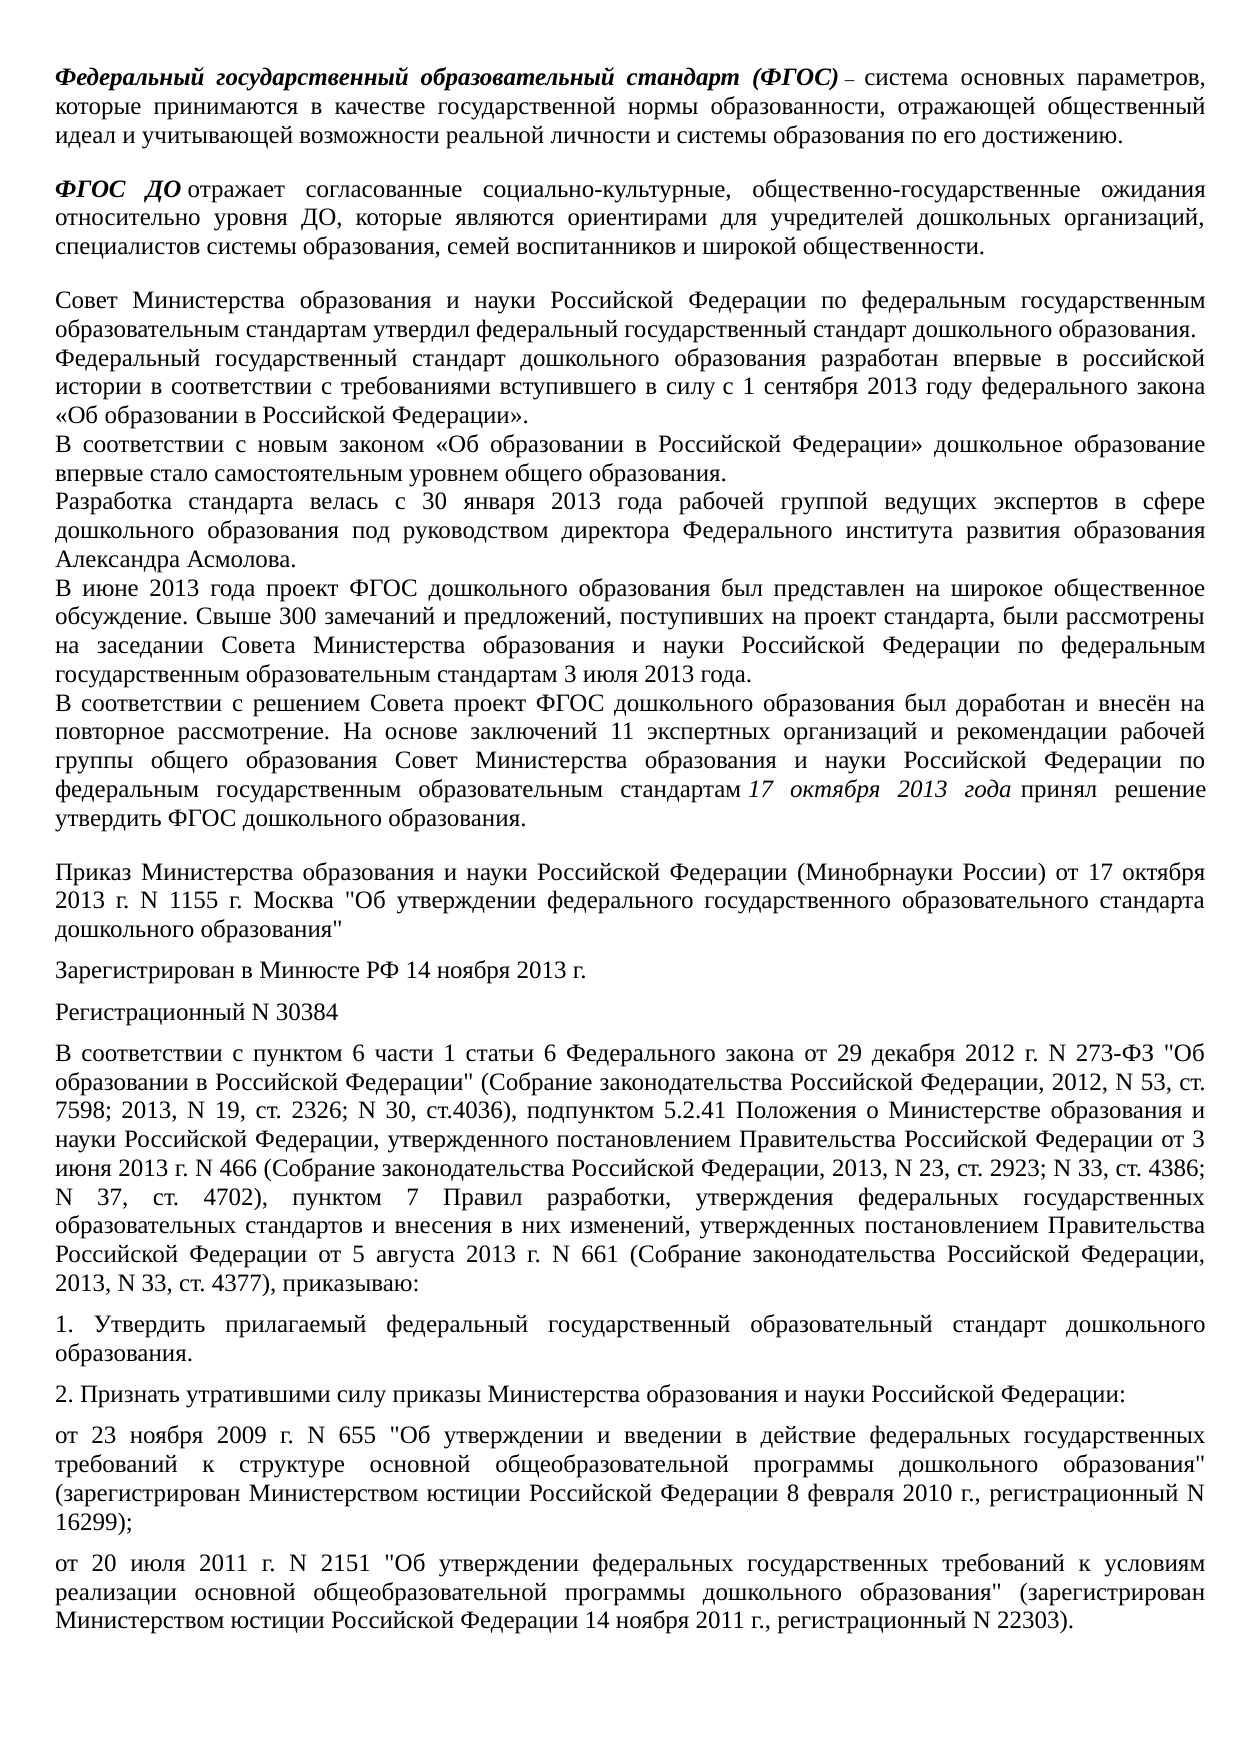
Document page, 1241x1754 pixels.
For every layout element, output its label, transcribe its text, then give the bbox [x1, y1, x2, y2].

text Регистрационный N 30384 [55, 997, 1206, 1025]
text В соответствии с решением Совета проект ФГОС дошкольного образования был доработан и внесён на повторное рассмотрение. На основе заключений 11 экспертных организаций и рекомендации рабочей группы общего образования Совет Министерства образования и науки Российской Федерации по федеральным государственным образовательным стандартам 17 октября 2013 года принял решение утвердить ФГОС дошкольного образования. [55, 688, 1206, 831]
text В соответствии с пунктом 6 части 1 статьи 6 Федерального закона от 29 декабря 2012 г. N 273-ФЗ "Об образовании в Российской Федерации" (Собрание законодательства Российской Федерации, 2012, N 53, ст. 7598; 2013, N 19, ст. 2326; N 30, ст.4036), подпунктом 5.2.41 Положения о Министерстве образования и науки Российской Федерации, утвержденного постановлением Правительства Российской Федерации от 3 июня 2013 г. N 466 (Собрание законодательства Российской Федерации, 2013, N 23, ст. 2923; N 33, ст. 4386; N 37, ст. 4702), пунктом 7 Правил разработки, утверждения федеральных государственных образовательных стандартов и внесения в них изменений, утвержденных постановлением Правительства Российской Федерации от 5 августа 2013 г. N 661 (Собрание законодательства Российской Федерации, 2013, N 33, ст. 4377), приказываю: [55, 1038, 1206, 1297]
text Зарегистрирован в Минюсте РФ 14 ноября 2013 г. [55, 955, 1206, 984]
text Разработка стандарта велась с 30 января 2013 года рабочей группой ведущих экспертов в сфере дошкольного образования под руководством директора Федерального института развития образования Александра Асмолова. [55, 486, 1206, 573]
text Федеральный государственный стандарт дошкольного образования разработан впервые в российской истории в соответствии с требованиями вступившего в силу с 1 сентября 2013 году федерального закона «Об образовании в Российской Федерации». [55, 343, 1206, 429]
text 1. Утвердить прилагаемый федеральный государственный образовательный стандарт дошкольного образования. [55, 1309, 1206, 1367]
text ФГОС ДО отражает согласованные социально-культурные, общественно-государственные ожидания относительно уровня ДО, которые являются ориентирами для учредителей дошкольных организаций, специалистов системы образования, семей воспитанников и широкой общественности. [55, 149, 1206, 260]
text Приказ Министерства образования и науки Российской Федерации (Минобрнауки России) от 17 октября 2013 г. N 1155 г. Москва "Об утверждении федерального государственного образовательного стандарта дошкольного образования" [55, 857, 1206, 943]
text Федеральный государственный образовательный стандарт (ФГОС) – система основных параметров, которые принимаются в качестве государственной нормы образованности, отражающей общественный идеал и учитывающей возможности реальной личности и системы образования по его достижению. [55, 62, 1206, 149]
text В соответствии с новым законом «Об образовании в Российской Федерации» дошкольное образование впервые стало самостоятельным уровнем общего образования. [55, 429, 1206, 486]
text 2. Признать утратившими силу приказы Министерства образования и науки Российской Федерации: [55, 1379, 1206, 1408]
text Совет Министерства образования и науки Российской Федерации по федеральным государственным образовательным стандартам утвердил федеральный государственный стандарт дошкольного образования. [55, 285, 1206, 343]
text от 20 июля 2011 г. N 2151 "Об утверждении федеральных государственных требований к условиям реализации основной общеобразовательной программы дошкольного образования" (зарегистрирован Министерством юстиции Российской Федерации 14 ноября 2011 г., регистрационный N 22303). [55, 1548, 1206, 1634]
text от 23 ноября 2009 г. N 655 "Об утверждении и введении в действие федеральных государственных требований к структуре основной общеобразовательной программы дошкольного образования" (зарегистрирован Министерством юстиции Российской Федерации 8 февраля 2010 г., регистрационный N 16299); [55, 1420, 1206, 1535]
text В июне 2013 года проект ФГОС дошкольного образования был представлен на широкое общественное обсуждение. Свыше 300 замечаний и предложений, поступивших на проект стандарта, были рассмотрены на заседании Совета Министерства образования и науки Российской Федерации по федеральным государственным образовательным стандартам 3 июля 2013 года. [55, 573, 1206, 688]
